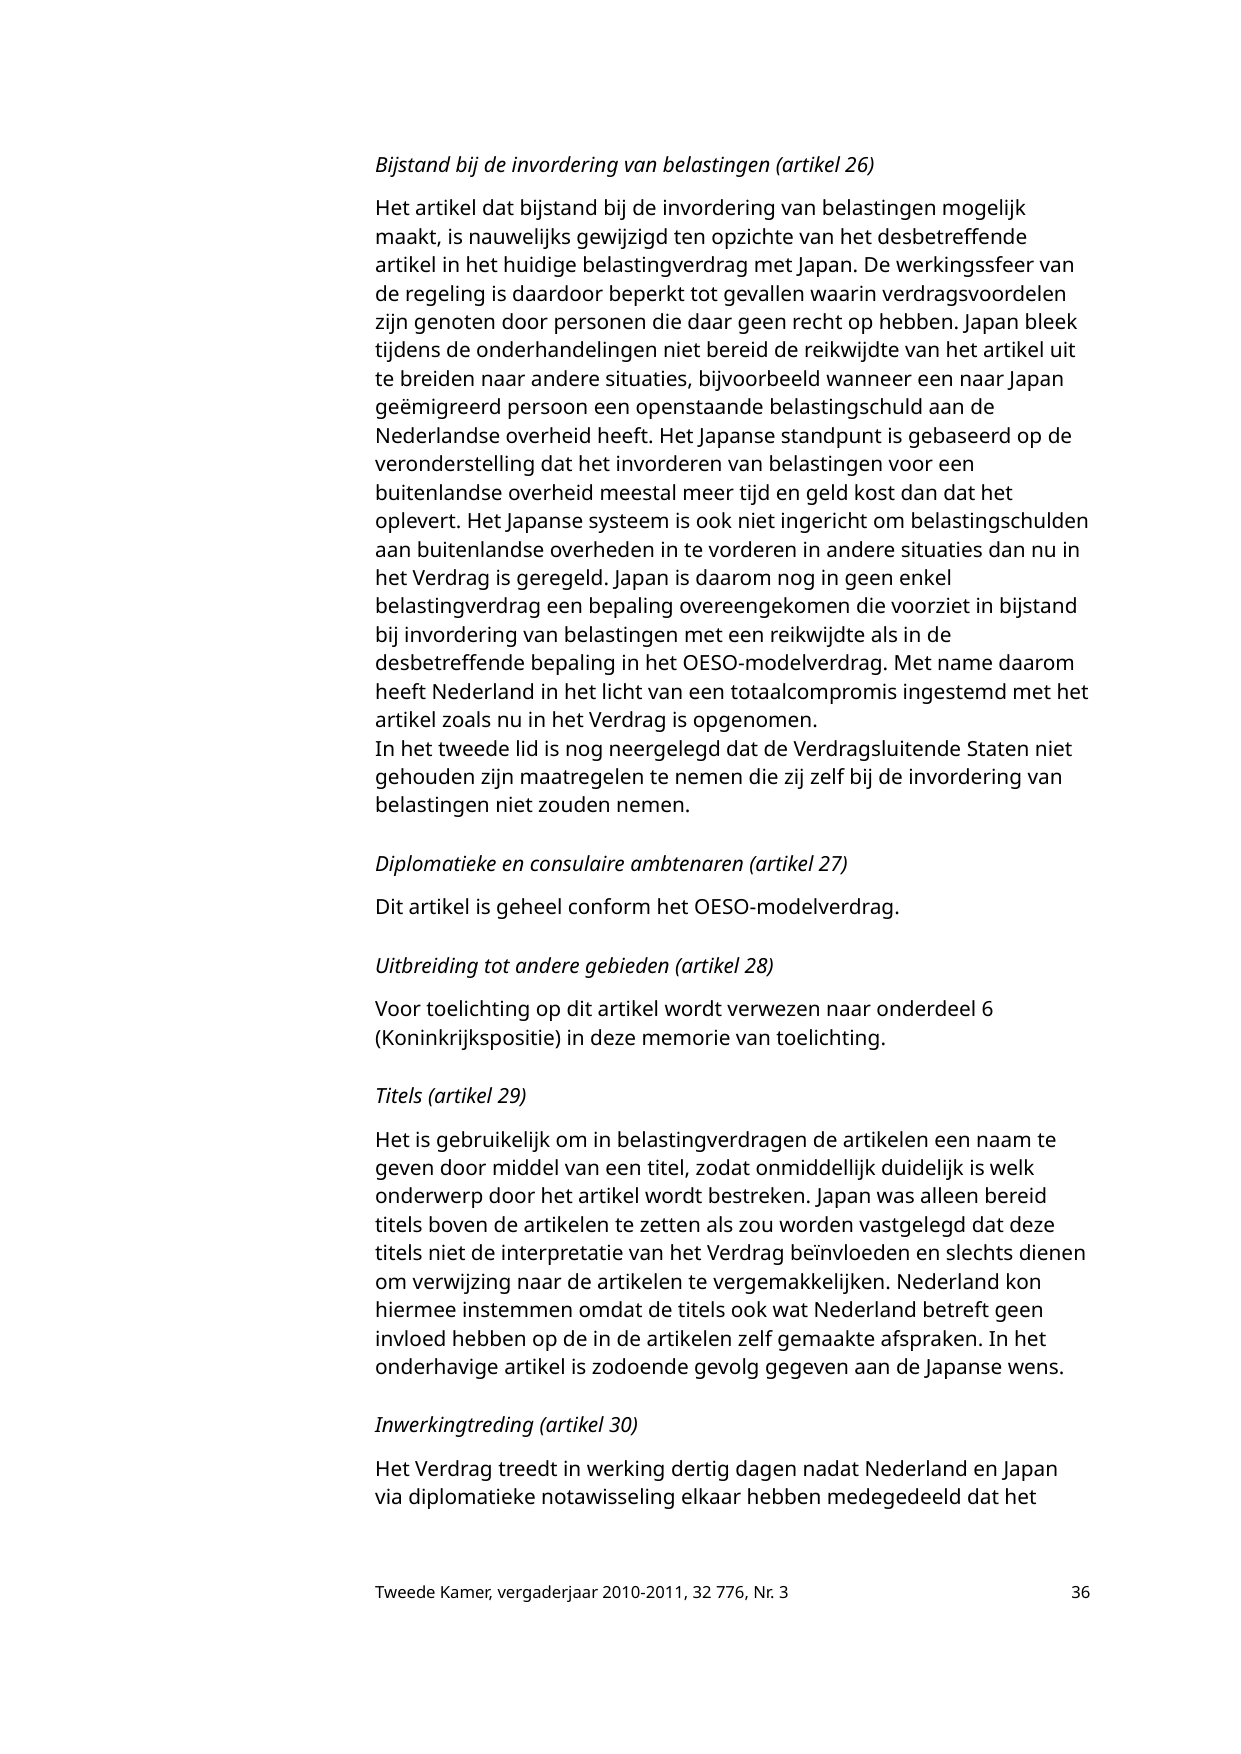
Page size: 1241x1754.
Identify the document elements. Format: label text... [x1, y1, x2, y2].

text In het tweede lid is nog neergelegd dat de Verdragsluitende Staten niet gehouden zijn maatregelen te nemen die zij zelf bij de invordering van belastingen niet zouden nemen. [375, 1219, 1090, 1304]
text Uitbreiding tot andere gebieden (artikel 28) [375, 1436, 1090, 1464]
text Diplomatieke en consulaire ambtenaren (artikel 27) [375, 1334, 1090, 1362]
text Voor toelichting op dit artikel wordt verwezen naar onderdeel 6 (Koninkrijkspositie) in deze memorie van toelichting. [375, 1479, 1090, 1508]
text Op verzoek van Japan is in artikel 13 van het Protocol vastgelegd dat een Verdragsluitende Staat mag weigeren inlichtingen te verstrekken die betrekking hebben op communicatie tussen advocaten en hun cliënten welke volgens de nationale wet niet openbaar mag worden gemaakt. De bepaling is voor Japan nodig om er zeker van te zijn dat inlichtingen die betrekking hebben op dergelijke vertrouwelijke communicatie niet in strijd met de nationale wet hoeven te worden verstrekt. In § 19.3 en § 19.4 van het commentaar bij artikel 26 van het OESO-modelverdrag wordt de mogelijkheid tot het opnemen van een soortgelijke bepaling genoemd. In dat kader moet ook artikel 13 van het Protocol worden gezien. Japan is deze bepaling in alle recente belastingverdragen en protocollen overeengekomen. Het vorenstaande in aanmerking nemende, heeft Nederland de bepaling aanvaard. Bovendien is een soortgelijke bepaling tevens opgenomen in de standaard informatie-uitwisselingsverdragen van Nederland. [375, 178, 1090, 605]
text Deze bepaling biedt beide Verdragsluitende Staten de mogelijkheid om op verzoek, automatisch en spontaan inlichtingen uit te wisselen ten behoeve van de toepassing of de tenuitvoerlegging van de nationale belastingwet. De bepaling is gelijk aan de desbetreffende bepaling in het OESO-modelverdrag (artikel 26) en is daarmee in lijn met het Nederlandse verdragsbeleid en de internationale standaard zoals wordt gestimuleerd en gewaarborgd in het kader van het Global Forum for Transparency and Exchange of Information for Tax Purposes (zie www.oecd.org/tax/transparency). [375, 150, 1090, 178]
text Dit artikel is geheel conform het OESO-modelverdrag. [375, 1377, 1090, 1406]
text Bijstand bij de invordering van belastingen (artikel 26) [375, 635, 1090, 663]
text Het artikel dat bijstand bij de invordering van belastingen mogelijk maakt, is nauwelijks gewijzigd ten opzichte van het desbetreffende artikel in het huidige belastingverdrag met Japan. De werkingssfeer van de regeling is daardoor beperkt tot gevallen waarin verdragsvoordelen zijn genoten door personen die daar geen recht op hebben. Japan bleek tijdens de onderhandelingen niet bereid de reikwijdte van het artikel uit te breiden naar andere situaties, bijvoorbeeld wanneer een naar Japan geëmigreerd persoon een openstaande belastingschuld aan de Nederlandse overheid heeft. Het Japanse standpunt is gebaseerd op de veronderstelling dat het invorderen van belastingen voor een buitenlandse overheid meestal meer tijd en geld kost dan dat het oplevert. Het Japanse systeem is ook niet ingericht om belastingschulden aan buitenlandse overheden in te vorderen in andere situaties dan nu in het Verdrag is geregeld. Japan is daarom nog in geen enkel belastingverdrag een bepaling overeengekomen die voorziet in bijstand bij invordering van belastingen met een reikwijdte als in de desbetreffende bepaling in het OESO-modelverdrag. Met name daarom heeft Nederland in het licht van een totaalcompromis ingestemd met het artikel zoals nu in het Verdrag is opgenomen. [375, 678, 1090, 1219]
